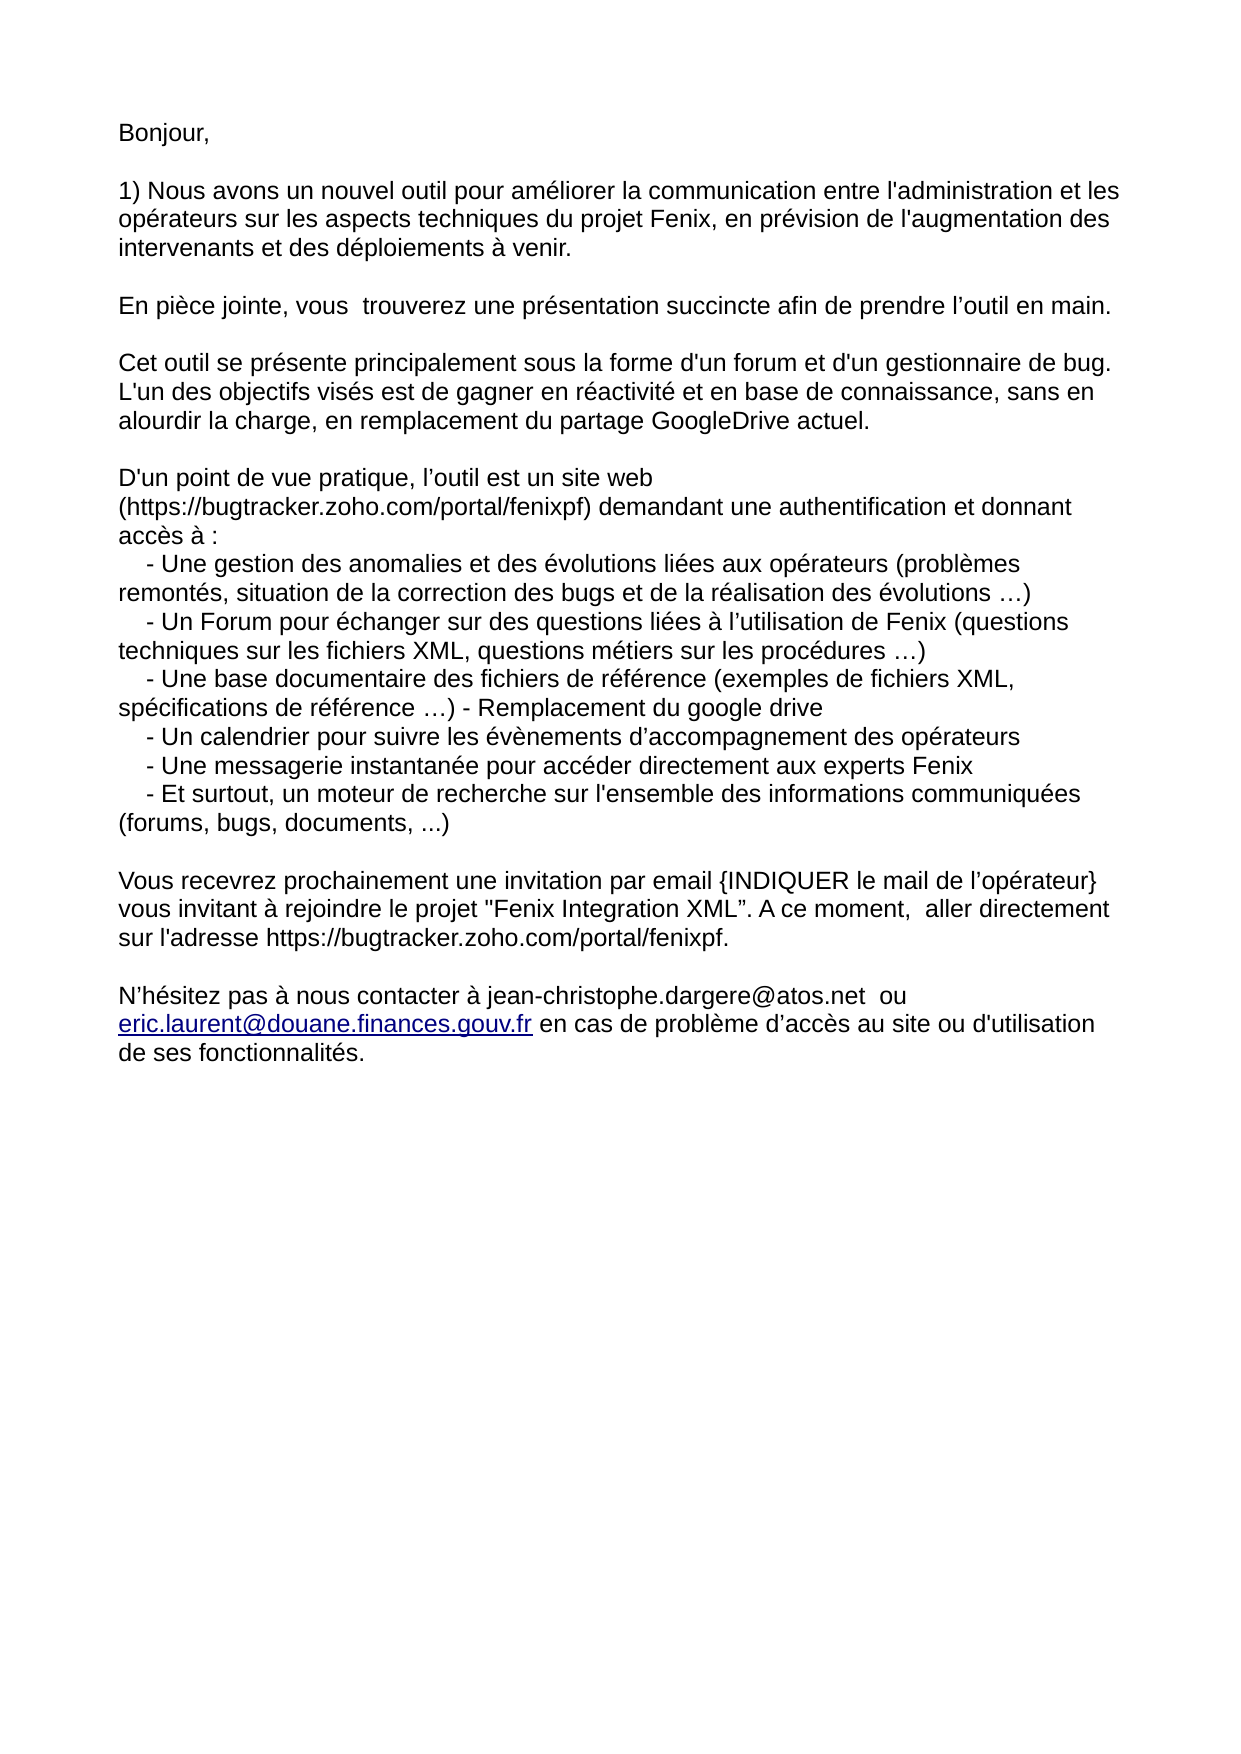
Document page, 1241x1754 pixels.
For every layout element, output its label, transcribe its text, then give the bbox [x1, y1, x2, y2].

text - Un calendrier pour suivre les évènements d’accompagnement des opérateurs [118, 722, 1122, 751]
text - Une gestion des anomalies et des évolutions liées aux opérateurs (problèmes remontés, situation de la correction des bugs et de la réalisation des évolutions …) [118, 549, 1122, 607]
text - Une messagerie instantanée pour accéder directement aux experts Fenix [118, 751, 1122, 779]
text En pièce jointe, vous trouverez une présentation succincte afin de prendre l’outil en main. [118, 291, 1122, 319]
text Vous recevrez prochainement une invitation par email {INDIQUER le mail de l’opérateur} vous invitant à rejoindre le projet "Fenix Integration XML”. A ce moment, aller directement sur l'adresse https://bugtracker.zoho.com/portal/fenixpf. [118, 866, 1122, 952]
text - Et surtout, un moteur de recherche sur l'ensemble des informations communiquées (forums, bugs, documents, ...) [118, 779, 1122, 837]
text Bonjour, [118, 118, 1122, 147]
text - Un Forum pour échanger sur des questions liées à l’utilisation de Fenix (questions techniques sur les fichiers XML, questions métiers sur les procédures …) [118, 607, 1122, 664]
text - Une base documentaire des fichiers de référence (exemples de fichiers XML, spécifications de référence …) - Remplacement du google drive [118, 664, 1122, 722]
text 1) Nous avons un nouvel outil pour améliorer la communication entre l'administration et les opérateurs sur les aspects techniques du projet Fenix, en prévision de l'augmentation des intervenants et des déploiements à venir. [118, 176, 1122, 262]
text Cet outil se présente principalement sous la forme d'un forum et d'un gestionnaire de bug. L'un des objectifs visés est de gagner en réactivité et en base de connaissance, sans en alourdir la charge, en remplacement du partage GoogleDrive actuel. [118, 348, 1122, 434]
text N’hésitez pas à nous contacter à jean-christophe.dargere@atos.net ou eric.laurent@douane.finances.gouv.fr en cas de problème d’accès au site ou d'utilisation de ses fonctionnalités. [118, 981, 1122, 1067]
text D'un point de vue pratique, l’outil est un site web (https://bugtracker.zoho.com/portal/fenixpf) demandant une authentification et donnant accès à : [118, 463, 1122, 549]
